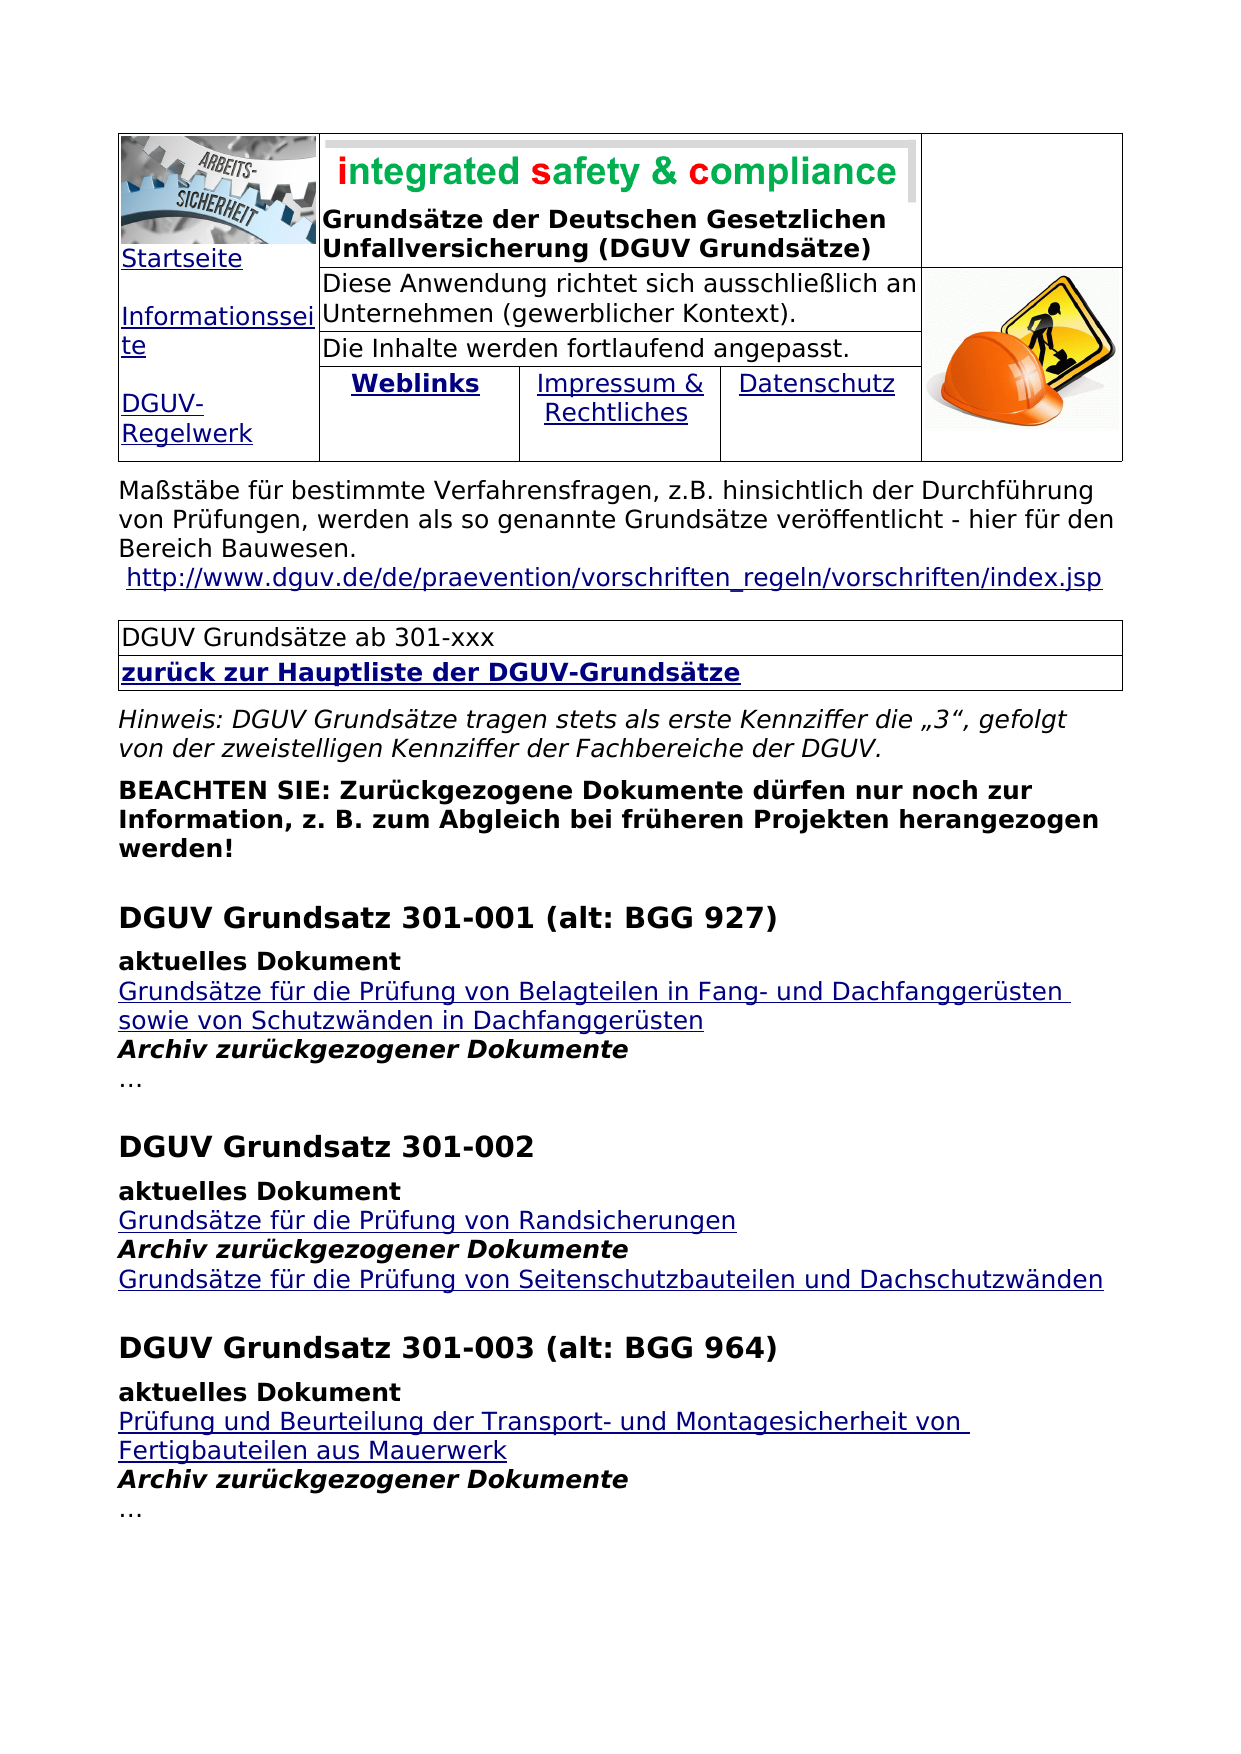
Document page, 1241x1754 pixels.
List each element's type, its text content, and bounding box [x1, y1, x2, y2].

table_header Startseite Informationsseite DGUV-Regelwerk [119, 134, 319, 461]
picture [121, 136, 316, 244]
text Hinweis: DGUV Grundsätze tragen stets als erste Kennziffer die „3“, gefolgt von der zweistelligen Kennziffer der Fachbereiche der DGUV. [118, 705, 1122, 763]
text aktuelles Dokument Grundsätze für die Prüfung von Randsicherungen Archiv zurückgezogener Dokumente Grundsätze für die Prüfung von Seitenschutzbauteilen und Dachschutzwänden [118, 1177, 1122, 1294]
picture [321, 136, 919, 206]
text aktuelles Dokument Prüfung und Beurteilung der Transport- und Montagesicherheit von Fertigbauteilen aus Mauerwerk Archiv zurückgezogener Dokumente … [118, 1378, 1122, 1524]
table_cell Die Inhalte werden fortlaufend angepasst. [320, 332, 921, 366]
subtitle DGUV Grundsatz 301-001 (alt: BGG 927) [118, 901, 1122, 935]
table_cell Datenschutz [721, 367, 921, 461]
text BEACHTEN SIE: Zurückgezogene Dokumente dürfen nur noch zur Information, z. B. zum Abgleich bei früheren Projekten herangezogen werden! [118, 776, 1122, 863]
table_header Grundsätze der Deutschen Gesetzlichen Unfallversicherung (DGUV Grundsätze) [320, 134, 921, 267]
subtitle DGUV Grundsatz 301-002 [118, 1131, 1122, 1165]
table_cell zurück zur Hauptliste der DGUV-Grundsätze [119, 656, 1122, 690]
table_header [922, 134, 1122, 267]
table_header DGUV Grundsätze ab 301-xxx [119, 621, 1122, 655]
text aktuelles Dokument Grundsätze für die Prüfung von Belagteilen in Fang- und Dachfanggerüsten sowie von Schutzwänden in Dachfanggerüsten Archiv zurückgezogener Dokumente … [118, 947, 1122, 1093]
text Maßstäbe für bestimmte Verfahrensfragen, z.B. hinsichtlich der Durchführung von Prüfungen, werden als so genannte Grundsätze veröffentlicht - hier für den Bereich Bauwesen. http://www.dguv.de/de/praevention/vorschriften_regeln/vorschriften/index.jsp [118, 476, 1122, 593]
table_cell Weblinks [320, 367, 519, 461]
table_cell Impressum & Rechtliches [520, 367, 720, 461]
table_cell Diese Anwendung richtet sich ausschließlich an Unternehmen (gewerblicher Kontext). [320, 268, 921, 331]
table_cell [922, 268, 1122, 461]
subtitle DGUV Grundsatz 301-003 (alt: BGG 964) [118, 1331, 1122, 1365]
picture [924, 269, 1120, 430]
